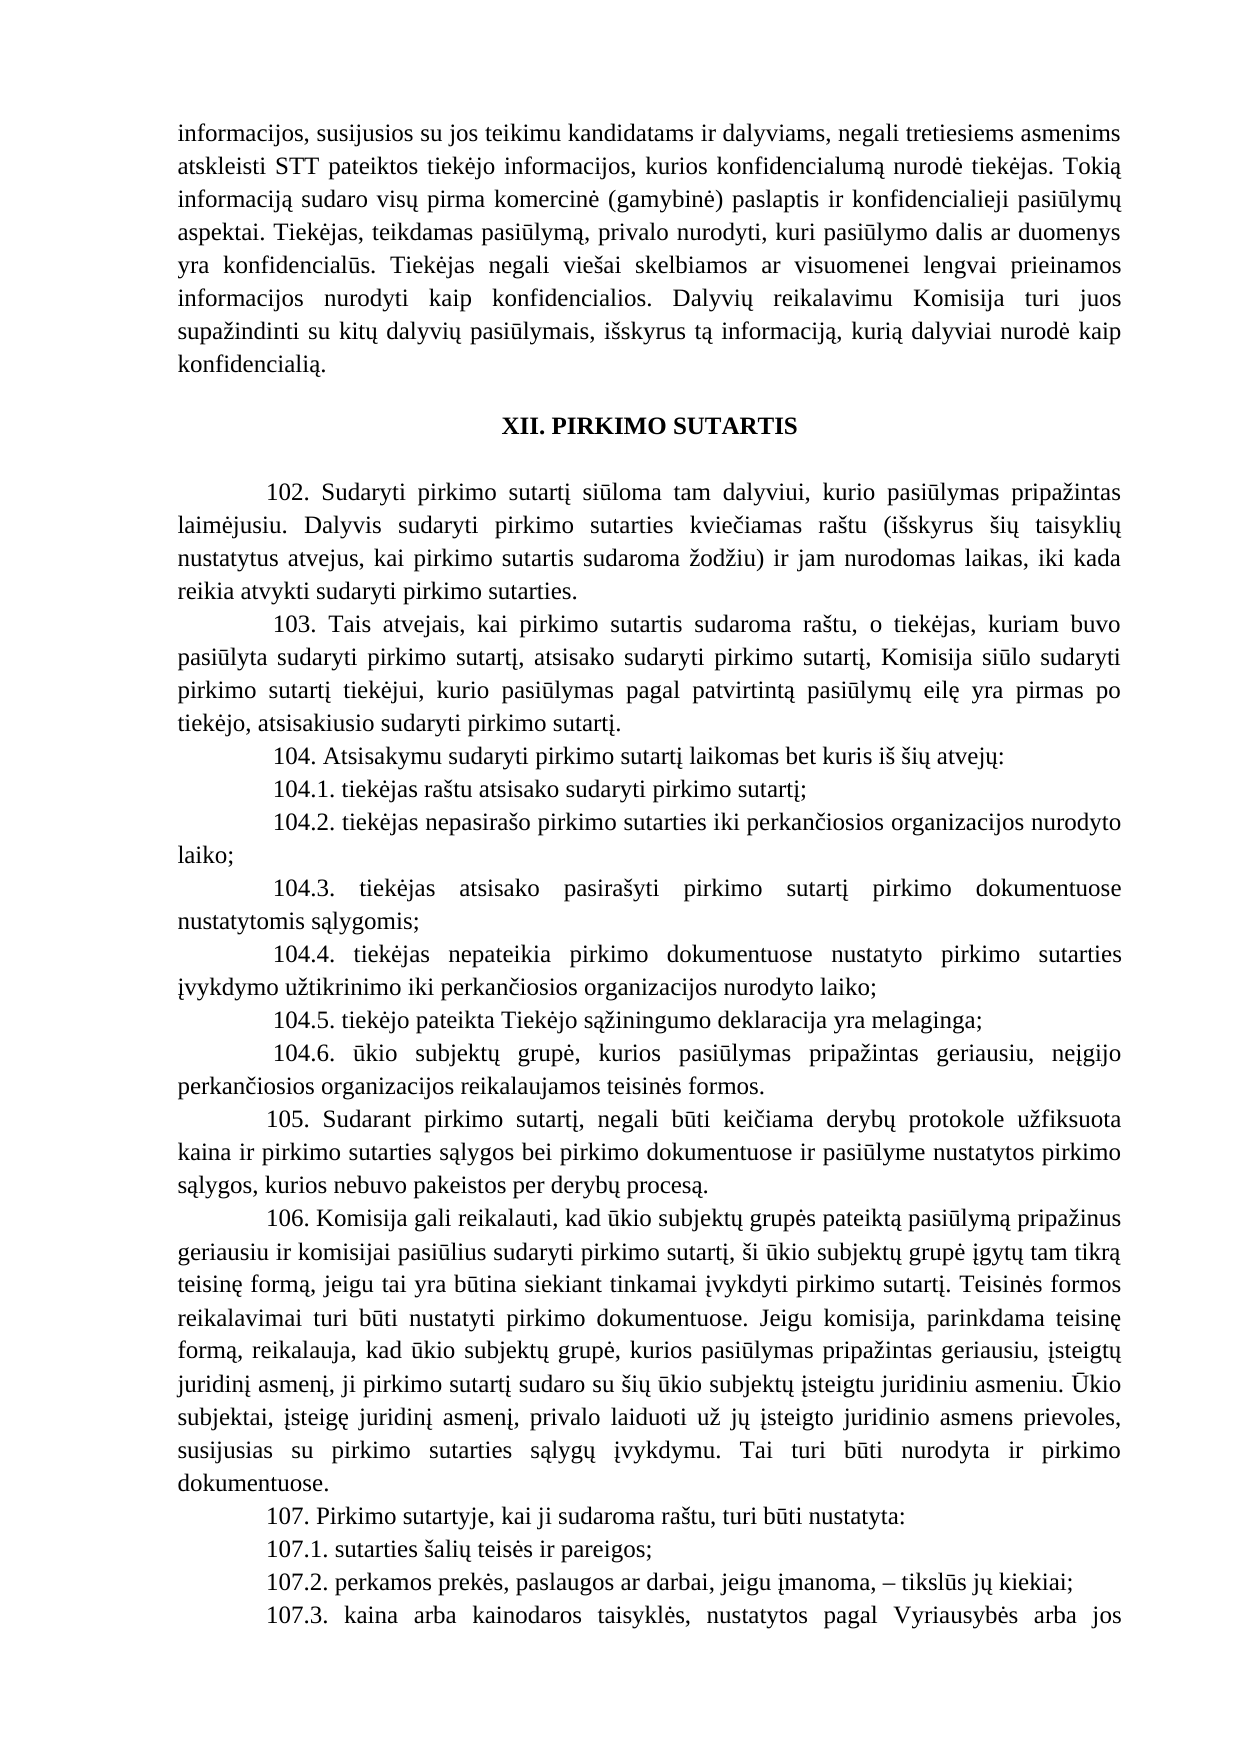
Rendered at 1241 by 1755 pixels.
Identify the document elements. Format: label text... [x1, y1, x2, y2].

text 107. Pirkimo sutartyje, kai ji sudaroma raštu, turi būti nustatyta: [177, 1501, 1122, 1529]
text 104.4. tiekėjas nepateikia pirkimo dokumentuose nustatyto pirkimo sutarties įvykdymo užtikrinimo iki perkančiosios organizacijos nurodyto laiko; [177, 939, 1122, 1001]
text 107.1. sutarties šalių teisės ir pareigos; [177, 1534, 1122, 1562]
text 107.3. kaina arba kainodaros taisyklės, nustatytos pagal Vyriausybės arba jos [177, 1600, 1122, 1628]
text 104.1. tiekėjas raštu atsisako sudaryti pirkimo sutartį; [177, 774, 1122, 803]
text 105. Sudarant pirkimo sutartį, negali būti keičiama derybų protokole užfiksuota kaina ir pirkimo sutarties sąlygos bei pirkimo dokumentuose ir pasiūlyme nustatytos pirkimo sąlygos, kurios nebuvo pakeistos per derybų procesą. [177, 1104, 1122, 1199]
text 104.3. tiekėjas atsisako pasirašyti pirkimo sutartį pirkimo dokumentuose nustatytomis sąlygomis; [177, 873, 1122, 935]
text 102. Sudaryti pirkimo sutartį siūloma tam dalyviui, kurio pasiūlymas pripažintas laimėjusiu. Dalyvis sudaryti pirkimo sutarties kviečiamas raštu (išskyrus šių taisyklių nustatytus atvejus, kai pirkimo sutartis sudaroma žodžiu) ir jam nurodomas laikas, iki kada reikia atvykti sudaryti pirkimo sutarties. [177, 477, 1122, 605]
text 104.6. ūkio subjektų grupė, kurios pasiūlymas pripažintas geriausiu, neįgijo perkančiosios organizacijos reikalaujamos teisinės formos. [177, 1038, 1122, 1100]
text XII. PIRKIMO SUTARTIS [177, 411, 1122, 440]
text 106. Komisija gali reikalauti, kad ūkio subjektų grupės pateiktą pasiūlymą pripažinus geriausiu ir komisijai pasiūlius sudaryti pirkimo sutartį, ši ūkio subjektų grupė įgytų tam tikrą teisinę formą, jeigu tai yra būtina siekiant tinkamai įvykdyti pirkimo sutartį. Teisinės formos reikalavimai turi būti nustatyti pirkimo dokumentuose. Jeigu komisija, parinkdama teisinę formą, reikalauja, kad ūkio subjektų grupė, kurios pasiūlymas pripažintas geriausiu, įsteigtų juridinį asmenį, ji pirkimo sutartį sudaro su šių ūkio subjektų įsteigtu juridiniu asmeniu. Ūkio subjektai, įsteigę juridinį asmenį, privalo laiduoti už jų įsteigto juridinio asmens prievoles, susijusias su pirkimo sutarties sąlygų įvykdymu. Tai turi būti nurodyta ir pirkimo dokumentuose. [177, 1203, 1122, 1496]
text 104.5. tiekėjo pateikta Tiekėjo sąžiningumo deklaracija yra melaginga; [177, 1005, 1122, 1034]
text 104.2. tiekėjas nepasirašo pirkimo sutarties iki perkančiosios organizacijos nurodyto laiko; [177, 807, 1122, 869]
text informacijos, susijusios su jos teikimu kandidatams ir dalyviams, negali tretiesiems asmenims atskleisti STT pateiktos tiekėjo informacijos, kurios konfidencialumą nurodė tiekėjas. Tokią informaciją sudaro visų pirma komercinė (gamybinė) paslaptis ir konfidencialieji pasiūlymų aspektai. Tiekėjas, teikdamas pasiūlymą, privalo nurodyti, kuri pasiūlymo dalis ar duomenys yra konfidencialūs. Tiekėjas negali viešai skelbiamos ar visuomenei lengvai prieinamos informacijos nurodyti kaip konfidencialios. Dalyvių reikalavimu Komisija turi juos supažindinti su kitų dalyvių pasiūlymais, išskyrus tą informaciją, kurią dalyviai nurodė kaip konfidencialią. [177, 118, 1122, 378]
text 107.2. perkamos prekės, paslaugos ar darbai, jeigu įmanoma, – tikslūs jų kiekiai; [177, 1567, 1122, 1596]
text 104. Atsisakymu sudaryti pirkimo sutartį laikomas bet kuris iš šių atvejų: [177, 741, 1122, 770]
text 103. Tais atvejais, kai pirkimo sutartis sudaroma raštu, o tiekėjas, kuriam buvo pasiūlyta sudaryti pirkimo sutartį, atsisako sudaryti pirkimo sutartį, Komisija siūlo sudaryti pirkimo sutartį tiekėjui, kurio pasiūlymas pagal patvirtintą pasiūlymų eilę yra pirmas po tiekėjo, atsisakiusio sudaryti pirkimo sutartį. [177, 609, 1122, 737]
